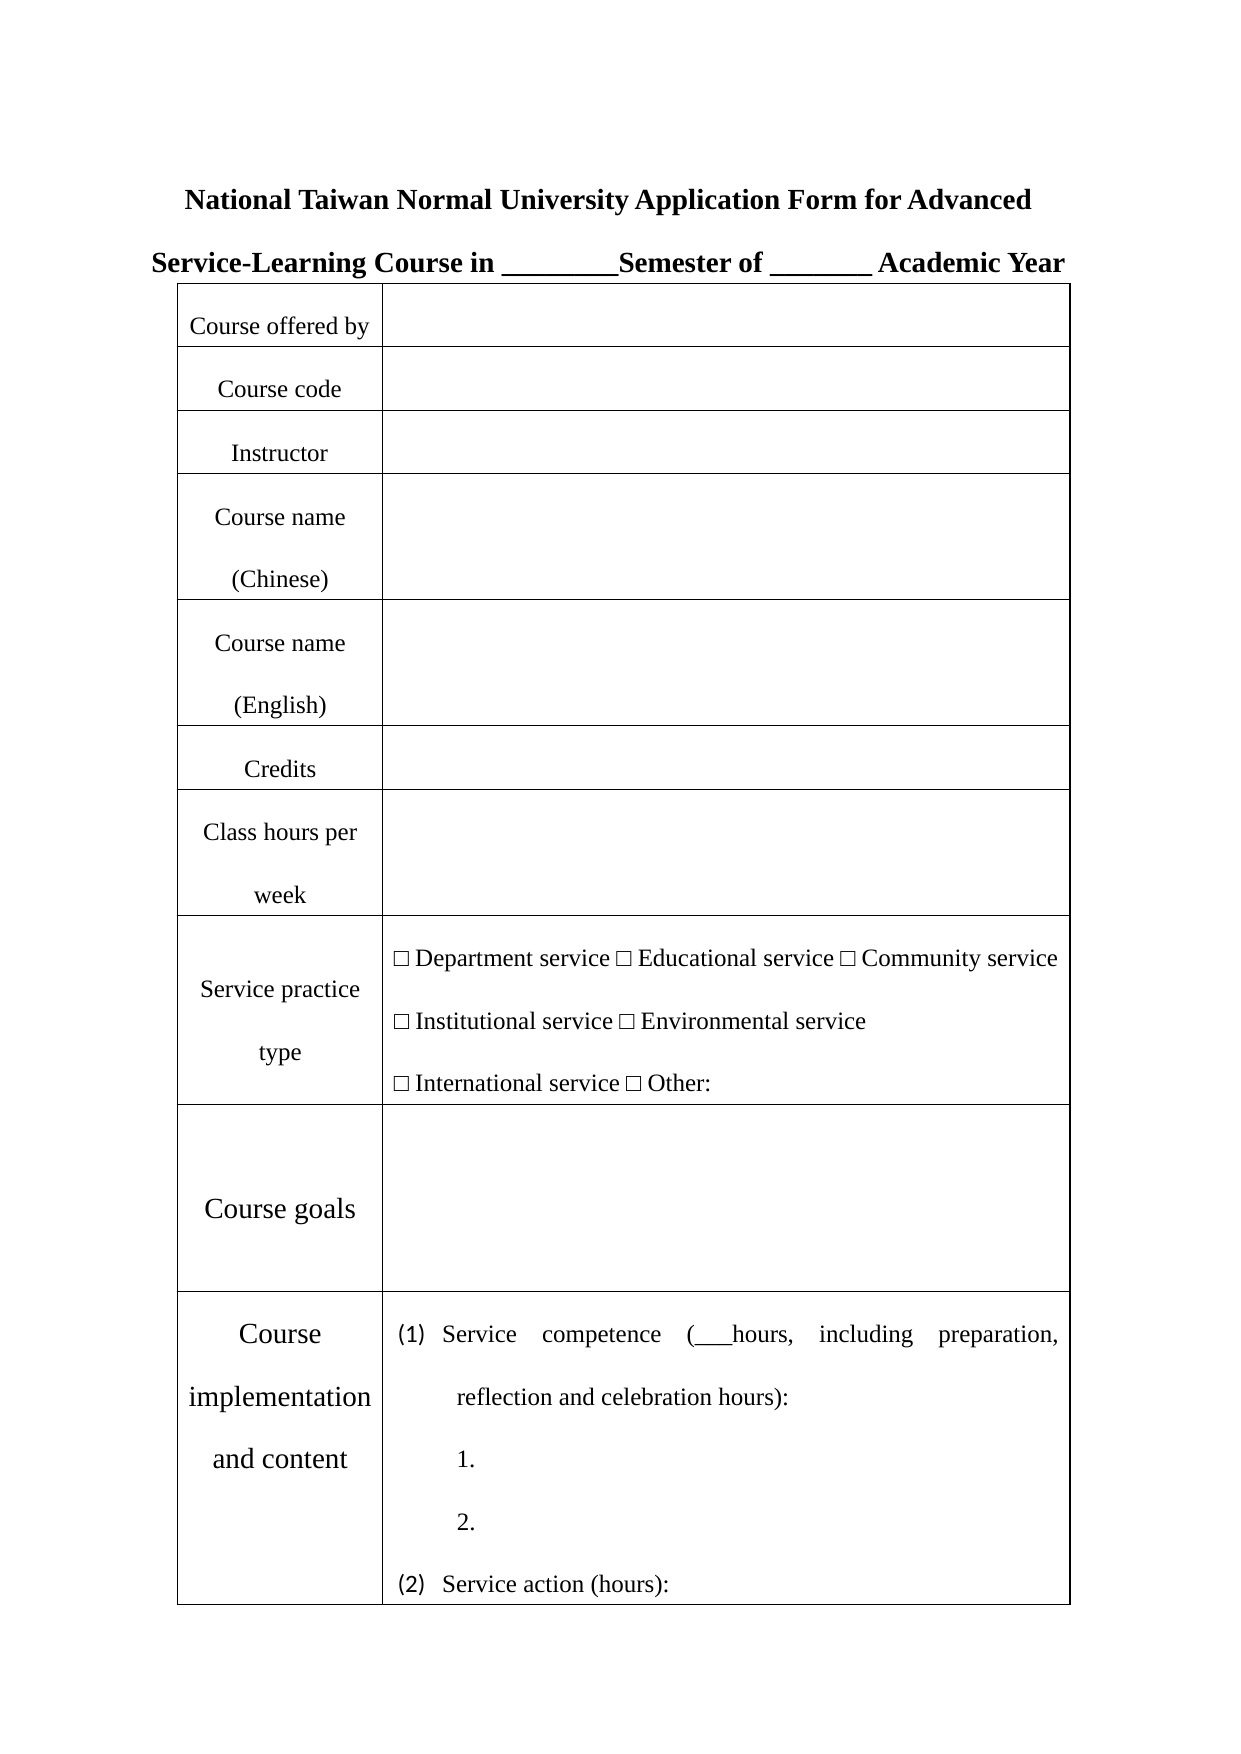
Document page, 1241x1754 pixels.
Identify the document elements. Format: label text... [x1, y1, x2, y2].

table_cell [383, 411, 1069, 473]
table_cell [383, 600, 1069, 725]
table_cell Course implementation and content [178, 1292, 382, 1604]
table_cell □ Department service □ Educational service □ Community service □ Institutional service □ Environmental service □ International service □ Other: [383, 916, 1069, 1103]
table_cell Instructor [178, 411, 382, 473]
table_cell Service practice type [178, 916, 382, 1103]
table_cell [383, 726, 1069, 789]
table_cell Course name (Chinese) [178, 474, 382, 599]
table_cell [383, 474, 1069, 599]
table_header [383, 284, 1069, 346]
table_cell Course goals [178, 1105, 382, 1291]
table_cell [383, 347, 1069, 410]
table_cell [383, 790, 1069, 915]
table_cell [383, 1105, 1069, 1291]
table_cell Class hours per week [178, 790, 382, 915]
table_cell Course code [178, 347, 382, 410]
table_cell Course name (English) [178, 600, 382, 725]
table_cell Credits [178, 726, 382, 789]
table_header Course offered by [178, 284, 382, 346]
text National Taiwan Normal University Application Form for Advanced Service-Learning Course in ________Semester of _______ Academic Year [143, 158, 1073, 283]
table_cell Service competence (___hours, including preparation, reflection and celebration hours): 1. 2. Service action (hours): 1. 2. Assessment method: 1. 2. [383, 1292, 1069, 1604]
